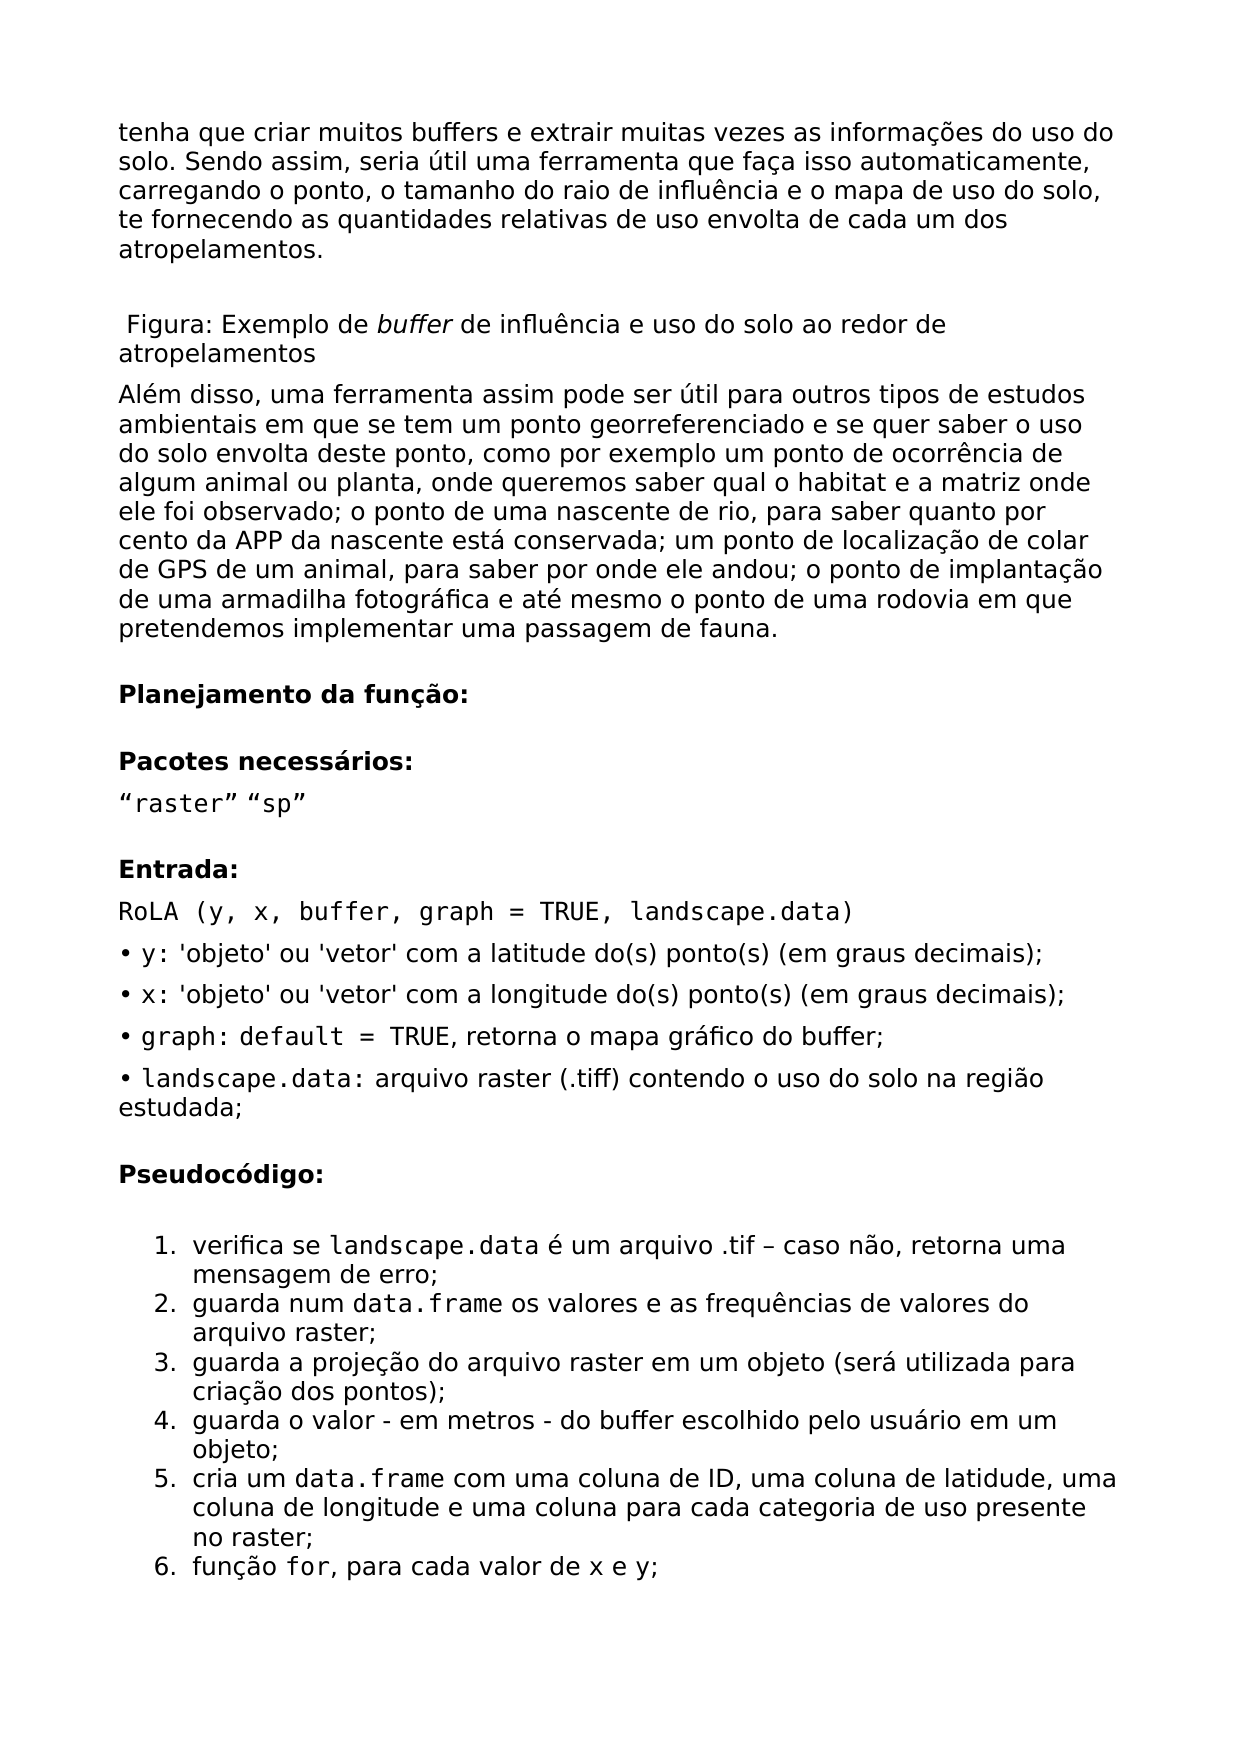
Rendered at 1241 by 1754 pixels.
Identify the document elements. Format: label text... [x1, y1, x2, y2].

text Figura: Exemplo de buffer de influência e uso do solo ao redor de atropelamentos [118, 276, 1122, 368]
list guarda o valor - em metros - do buffer escolhido pelo usuário em um objeto; [177, 1406, 1122, 1464]
text RoLA (y, x, buffer, graph = TRUE, landscape.data) [118, 897, 1122, 927]
text tenha que criar muitos buffers e extrair muitas vezes as informações do uso do solo. Sendo assim, seria útil uma ferramenta que faça isso automaticamente, carregando o ponto, o tamanho do raio de influência e o mapa de uso do solo, te fornecendo as quantidades relativas de uso envolta de cada um dos atropelamentos. [118, 118, 1122, 264]
list verifica se landscape.data é um arquivo .tif – caso não, retorna uma mensagem de erro; [177, 1231, 1122, 1289]
list guarda num data.frame os valores e as frequências de valores do arquivo raster; [177, 1289, 1122, 1348]
text • landscape.data: arquivo raster (.tiff) contendo o uso do solo na região estudada; [118, 1064, 1122, 1122]
text “raster” “sp” [118, 789, 1122, 818]
list cria um data.frame com uma coluna de ID, uma coluna de latidude, uma coluna de longitude e uma coluna para cada categoria de uso presente no raster; [177, 1464, 1122, 1552]
subtitle Entrada: [118, 856, 1122, 885]
list função for, para cada valor de x e y; [177, 1552, 1122, 1581]
subtitle Planejamento da função: [118, 681, 1122, 710]
list guarda a projeção do arquivo raster em um objeto (será utilizada para criação dos pontos); [177, 1348, 1122, 1406]
subtitle Pseudocódigo: [118, 1160, 1122, 1189]
text Além disso, uma ferramenta assim pode ser útil para outros tipos de estudos ambientais em que se tem um ponto georreferenciado e se quer saber o uso do solo envolta deste ponto, como por exemplo um ponto de ocorrência de algum animal ou planta, onde queremos saber qual o habitat e a matriz onde ele foi observado; o ponto de uma nascente de rio, para saber quanto por cento da APP da nascente está conservada; um ponto de localização de colar de GPS de um animal, para saber por onde ele andou; o ponto de implantação de uma armadilha fotográfica e até mesmo o ponto de uma rodovia em que pretendemos implementar uma passagem de fauna. [118, 381, 1122, 643]
text • y: 'objeto' ou 'vetor' com a latitude do(s) ponto(s) (em graus decimais); [118, 939, 1122, 968]
text • x: 'objeto' ou 'vetor' com a longitude do(s) ponto(s) (em graus decimais); [118, 981, 1122, 1010]
subtitle Pacotes necessários: [118, 747, 1122, 777]
text • graph: default = TRUE, retorna o mapa gráfico do buffer; [118, 1022, 1122, 1052]
